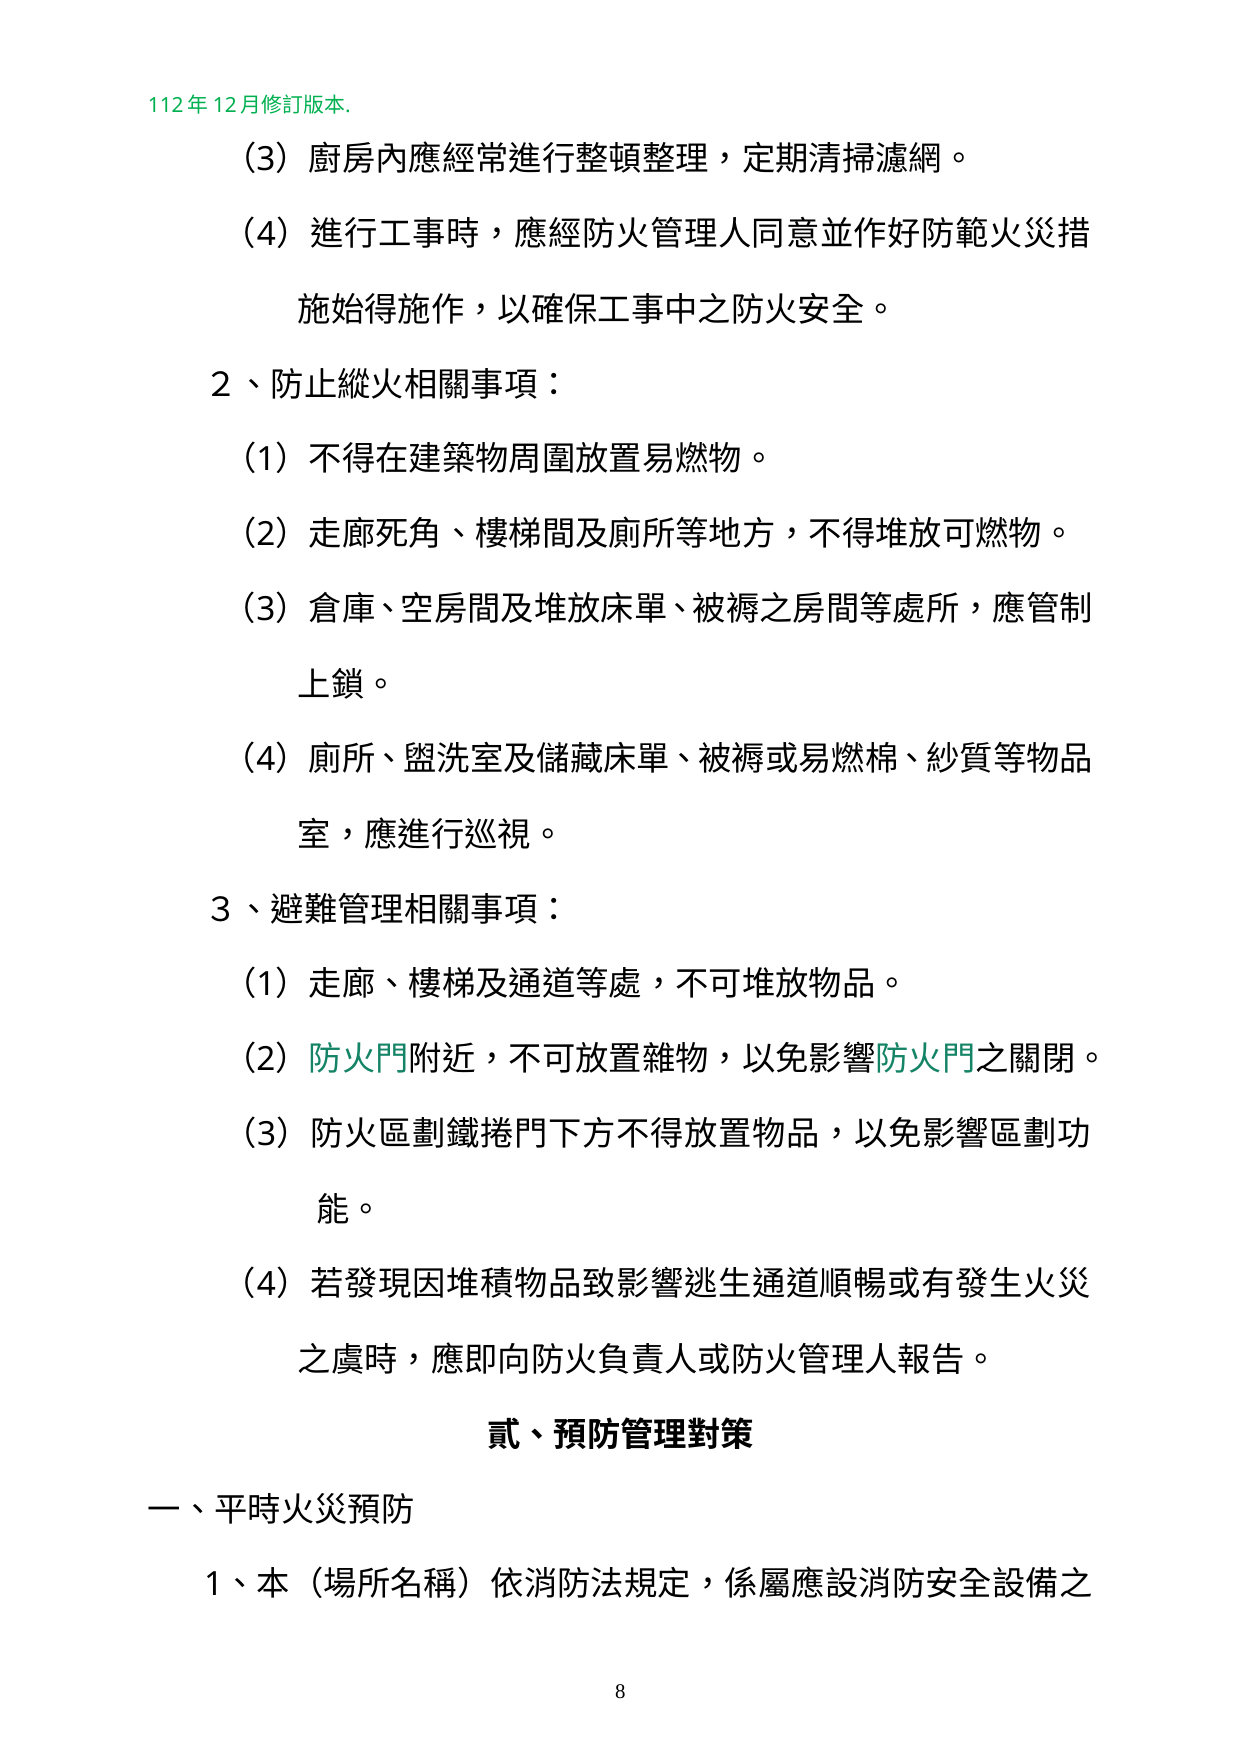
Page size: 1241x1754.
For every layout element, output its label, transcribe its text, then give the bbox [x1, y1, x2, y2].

text 一、平時火災預防 [148, 1469, 1092, 1544]
text ２、防止縱火相關事項： [204, 344, 1092, 419]
text （4）廁所、盥洗室及儲藏床單、被褥或易燃棉、紗質等物品室，應進行巡視。 [223, 719, 1092, 869]
text （4）若發現因堆積物品致影響逃生通道順暢或有發生火災之虞時，應即向防火負責人或防火管理人報告。 [223, 1244, 1092, 1394]
text 1、本（場所名稱）依消防法規定，係屬應設消防安全設備之 [204, 1544, 1092, 1619]
text （4）進行工事時，應經防火管理人同意並作好防範火災措施始得施作，以確保工事中之防火安全。 [223, 194, 1092, 344]
text 貳、預防管理對策 [148, 1394, 1092, 1469]
text ３、避難管理相關事項： [204, 869, 1092, 944]
text （2）防火門附近，不可放置雜物，以免影響防火門之關閉。 [223, 1019, 1092, 1094]
text （2）走廊死角、樓梯間及廁所等地方，不得堆放可燃物。 [223, 494, 1092, 569]
text （1）不得在建築物周圍放置易燃物。 [223, 419, 1092, 494]
text （3）廚房內應經常進行整頓整理，定期清掃濾網。 [223, 119, 1092, 194]
text （3）倉庫、空房間及堆放床單、被褥之房間等處所，應管制上鎖。 [223, 569, 1092, 719]
text （3）防火區劃鐵捲門下方不得放置物品，以免影響區劃功能。 [223, 1094, 1092, 1244]
text （1）走廊、樓梯及通道等處，不可堆放物品。 [223, 944, 1092, 1019]
